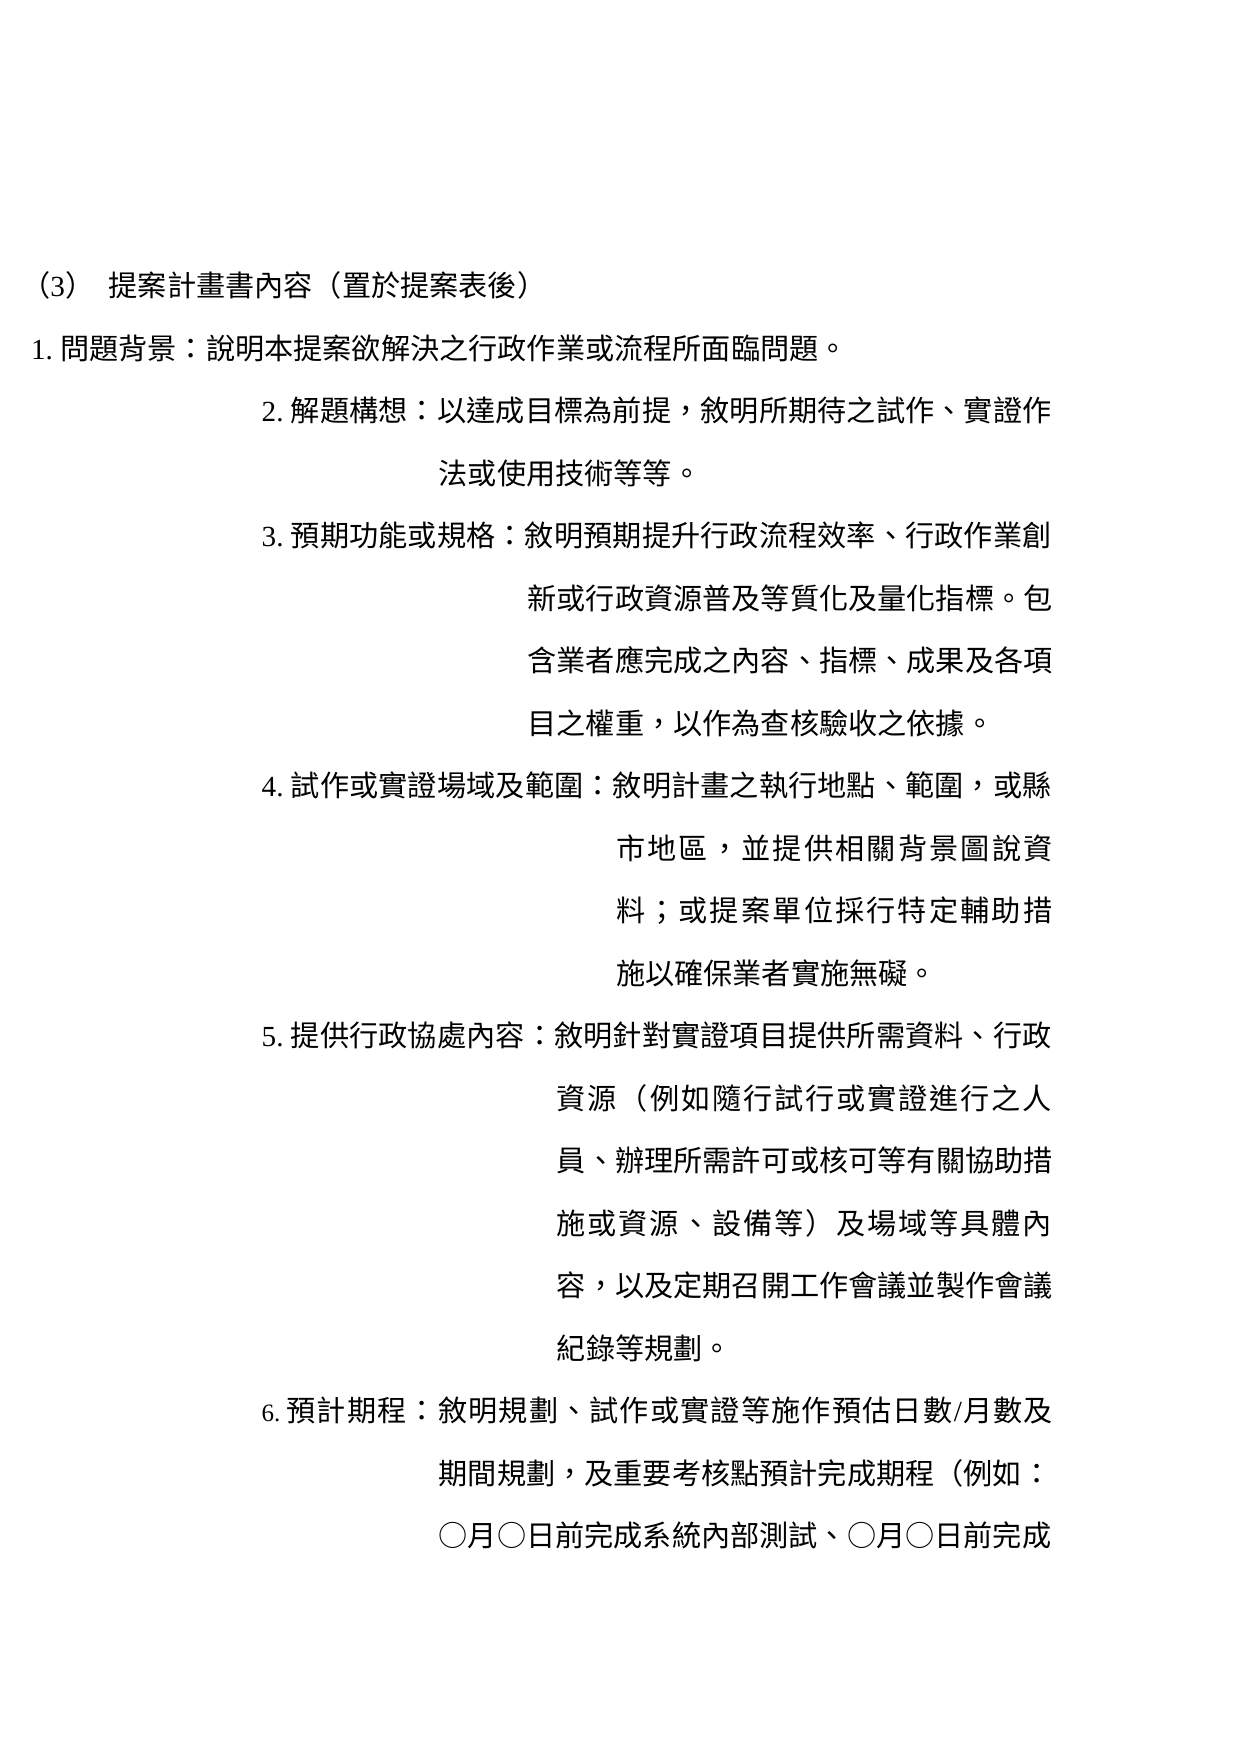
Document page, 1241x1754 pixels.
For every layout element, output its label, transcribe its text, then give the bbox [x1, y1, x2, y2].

list 問題背景：說明本提案欲解決之行政作業或流程所面臨問題。 [31, 305, 1053, 367]
list 提案計畫書內容（置於提案表後） [21, 242, 1053, 305]
list 試作或實證場域及範圍：敘明計畫之執行地點、範圍，或縣市地區，並提供相關背景圖說資料；或提案單位採行特定輔助措施以確保業者實施無礙。 [261, 742, 1053, 992]
list 提供行政協處內容：敘明針對實證項目提供所需資料、行政資源（例如隨行試行或實證進行之人員、辦理所需許可或核可等有關協助措施或資源、設備等）及場域等具體內容，以及定期召開工作會議並製作會議紀錄等規劃。 [261, 992, 1053, 1367]
list 預計期程：敘明規劃、試作或實證等施作預估日數/月數及期間規劃，及重要考核點預計完成期程（例如：○月○日前完成系統內部測試、○月○日前完成 [261, 1367, 1053, 1555]
list 解題構想：以達成目標為前提，敘明所期待之試作、實證作法或使用技術等等。 [261, 367, 1053, 492]
list 預期功能或規格：敘明預期提升行政流程效率、行政作業創新或行政資源普及等質化及量化指標。包含業者應完成之內容、指標、成果及各項目之權重，以作為查核驗收之依據。 [261, 492, 1053, 742]
